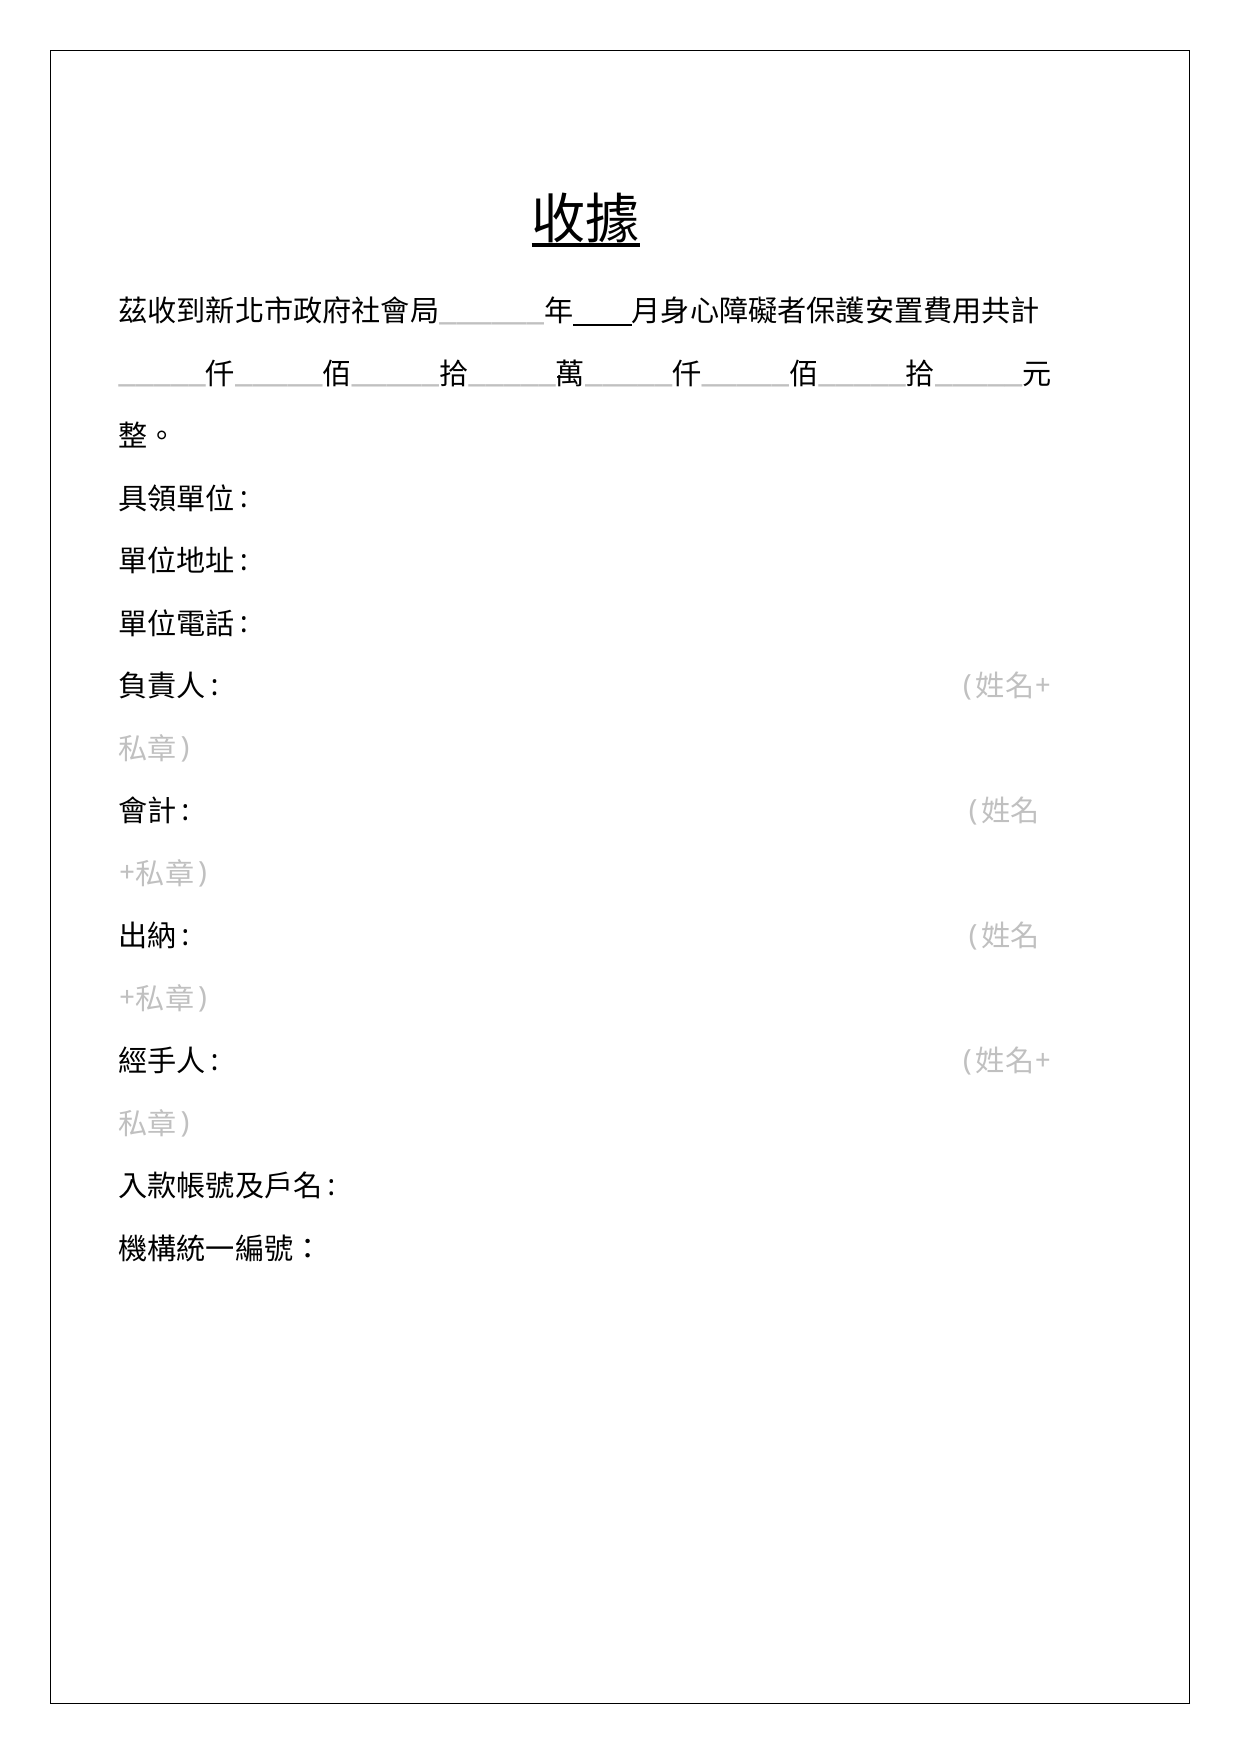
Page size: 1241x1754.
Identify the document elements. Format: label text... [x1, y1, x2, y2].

text 出納: (姓名+私章) [118, 892, 1053, 1017]
text 經手人: (姓名+私章) [118, 1017, 1053, 1142]
text 具領單位: [118, 455, 1053, 517]
text 負責人: (姓名+私章) [118, 642, 1053, 767]
text 單位電話: [118, 580, 1053, 642]
text 單位地址: [118, 517, 1053, 580]
text 會計: (姓名+私章) [118, 767, 1053, 892]
text 機構統一編號： [118, 1205, 1053, 1267]
text 茲收到新北市政府社會局______年 月身心障礙者保護安置費用共計_____仟_____佰_____拾_____萬_____仟_____佰_____拾_____元整。 [118, 267, 1053, 455]
text 入款帳號及戶名: [118, 1142, 1053, 1205]
text 收據 [118, 142, 1053, 267]
